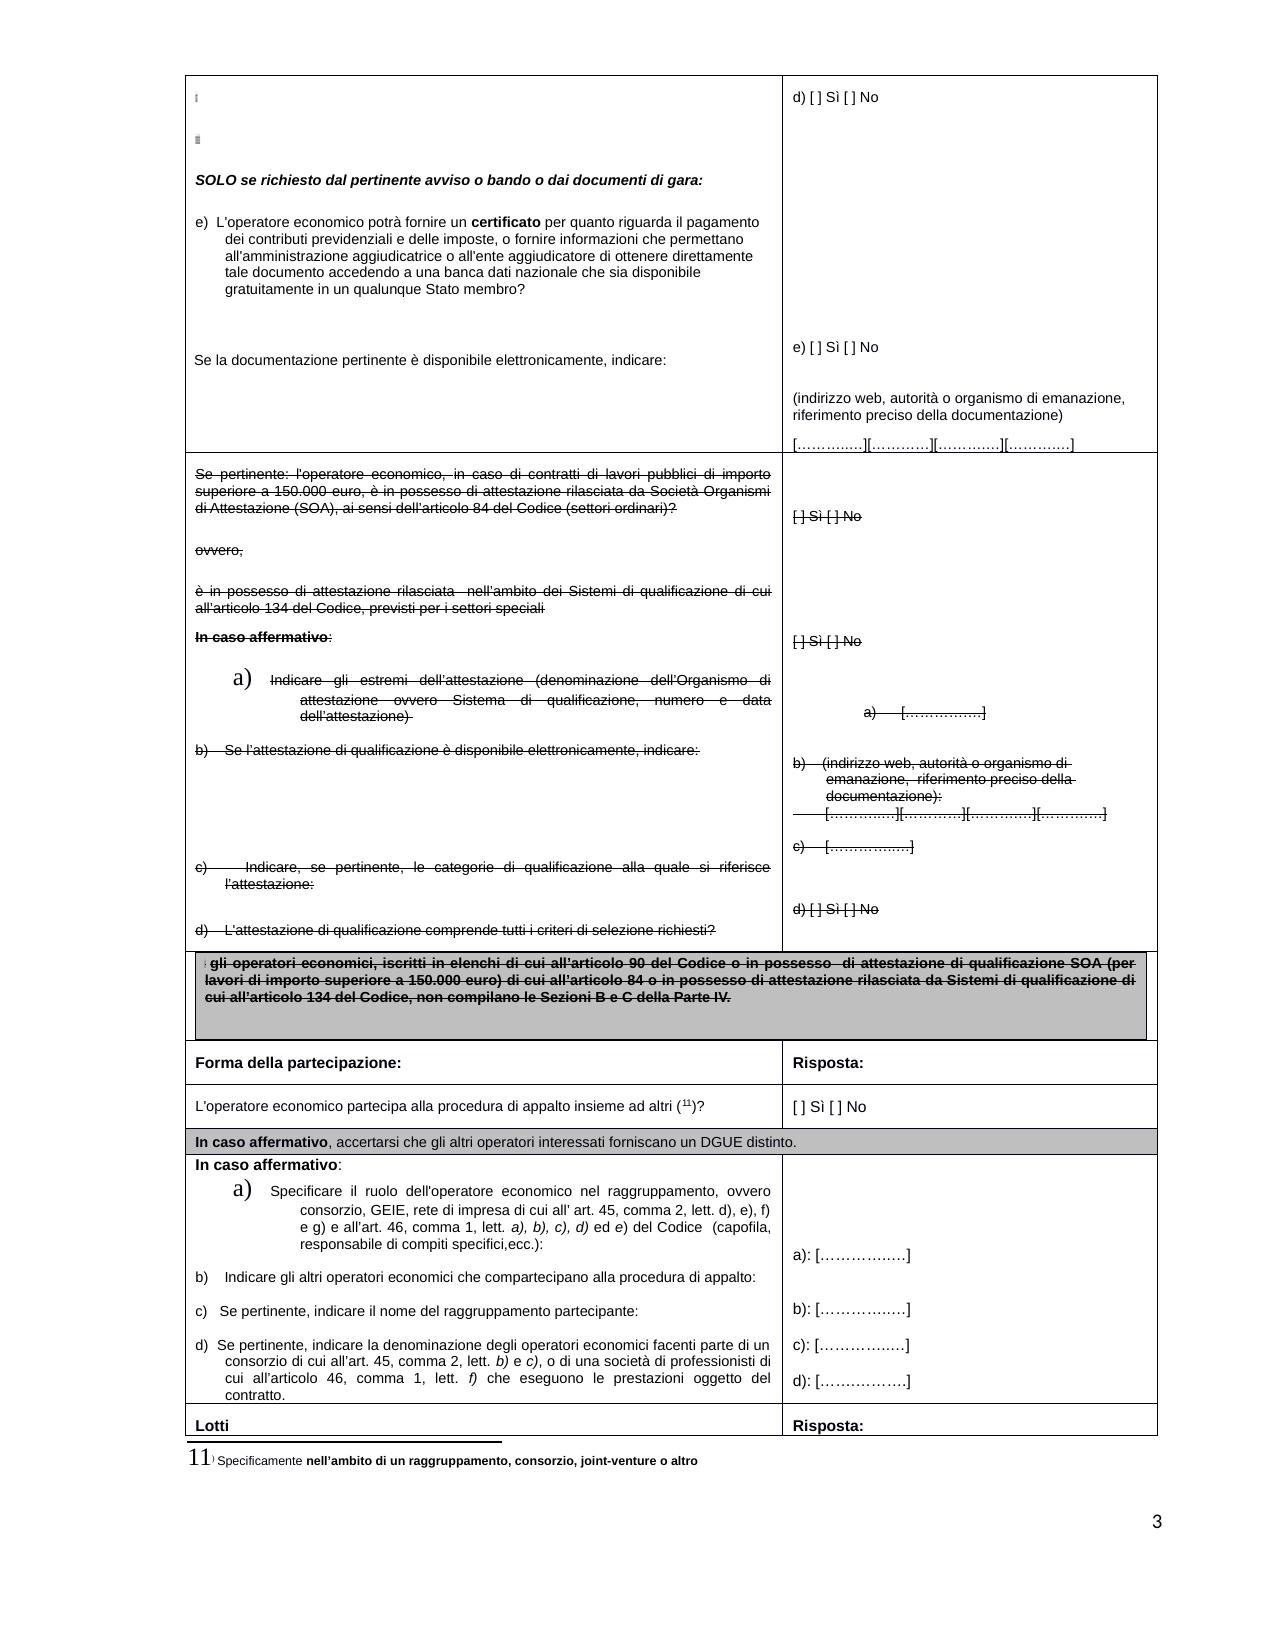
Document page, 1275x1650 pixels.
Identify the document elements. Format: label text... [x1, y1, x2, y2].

table_cell a): […………..…] b): […………..…] c): […………..…] d): […….……….] [783, 1155, 1157, 1403]
table_cell Risposta: [783, 1041, 1157, 1084]
table_cell Forma della partecipazione: [186, 1041, 782, 1084]
table_cell d) [ ] Sì [ ] No e) [ ] Sì [ ] No (indirizzo web, autorità o organismo di emanazione, riferimento preciso della documentazione) [………..…][…………][……….…][……….…] [783, 76, 1157, 452]
table_cell Lotti [186, 1404, 782, 1435]
table_cell Se pertinente: l'operatore economico, in caso di contratti di lavori pubblici di importo superiore a 150.000 euro, è in possesso di attestazione rilasciata da Società Organismi di Attestazione (SOA), ai sensi dell’articolo 84 del Codice (settori ordinari)? ovvero, è in possesso di attestazione rilasciata nell’ambito dei Sistemi di qualificazione di cui all’articolo 134 del Codice, previsti per i settori speciali In caso affermativo: Indicare gli estremi dell’attestazione (denominazione dell’Organismo di attestazione ovvero Sistema di qualificazione, numero e data dell’attestazione) b) Se l’attestazione di qualificazione è disponibile elettronicamente, indicare: c) Indicare, se pertinente, le categorie di qualificazione alla quale si riferisce l’attestazione: d) L'attestazione di qualificazione comprende tutti i criteri di selezione richiesti? [186, 453, 782, 951]
table_cell [ ] Sì [ ] No [ ] Sì [ ] No [………….…] b) (indirizzo web, autorità o organismo di emanazione, riferimento preciso della documentazione): [………..…][…………][……….…][……….…] c) […………..…] d) [ ] Sì [ ] No [783, 453, 1157, 951]
table_cell In caso affermativo: Specificare il ruolo dell'operatore economico nel raggruppamento, ovvero consorzio, GEIE, rete di impresa di cui all’ art. 45, comma 2, lett. d), e), f) e g) e all’art. 46, comma 1, lett. a), b), c), d) ed e) del Codice (capofila, responsabile di compiti specifici,ecc.): b) Indicare gli altri operatori economici che compartecipano alla procedura di appalto: c) Se pertinente, indicare il nome del raggruppamento partecipante: d) Se pertinente, indicare la denominazione degli operatori economici facenti parte di un consorzio di cui all’art. 45, comma 2, lett. b) e c), o di una società di professionisti di cui all’articolo 46, comma 1, lett. f) che eseguono le prestazioni oggetto del contratto. [186, 1155, 782, 1403]
table_cell [ ] Sì [ ] No [783, 1085, 1157, 1128]
table_cell In caso affermativo, accertarsi che gli altri operatori interessati forniscano un DGUE distinto. [186, 1129, 1157, 1154]
table_cell Se pertinente: l'operatore economico è iscritto in un elenco ufficiale di imprenditori, fornitori, o prestatori di servizi o possiede una certificazione rilasciata da organismi accreditati, ai sensi dell’articolo 90 del Codice ? In caso affermativo: Rispondere compilando le altre parti di questa sezione, la sezione B e, ove pertinente, la sezione C della presente parte, la parte III, la parte V se applicabile, e in ogni caso compilare e firmare la parte VI. Indicare la denominazione dell'elenco o del certificato e, se pertinente, il pertinente numero di iscrizione o della certificazione b) Se il certificato di iscrizione o la certificazione è disponibile elettronicamente, indicare: c) Indicare i riferimenti in base ai quali è stata ottenuta l'iscrizione o la certificazione e, se pertinente, la classificazione ricevuta nell'elenco ufficiale (): d) L'iscrizione o la certificazione comprende tutti i criteri di selezione richiesti? In caso di risposta negativa alla lettera d): Inserire inoltre tutte le informazioni mancanti nella parte IV, sezione A, B, C, o D secondo il caso SOLO se richiesto dal pertinente avviso o bando o dai documenti di gara: e) L'operatore economico potrà fornire un certificato per quanto riguarda il pagamento dei contributi previdenziali e delle imposte, o fornire informazioni che permettano all'amministrazione aggiudicatrice o all'ente aggiudicatore di ottenere direttamente tale documento accedendo a una banca dati nazionale che sia disponibile gratuitamente in un qualunque Stato membro? Se la documentazione pertinente è disponibile elettronicamente, indicare: [186, 76, 782, 452]
table_cell L'operatore economico partecipa alla procedura di appalto insieme ad altri ()? [186, 1085, 782, 1128]
table_cell Risposta: [783, 1404, 1157, 1435]
